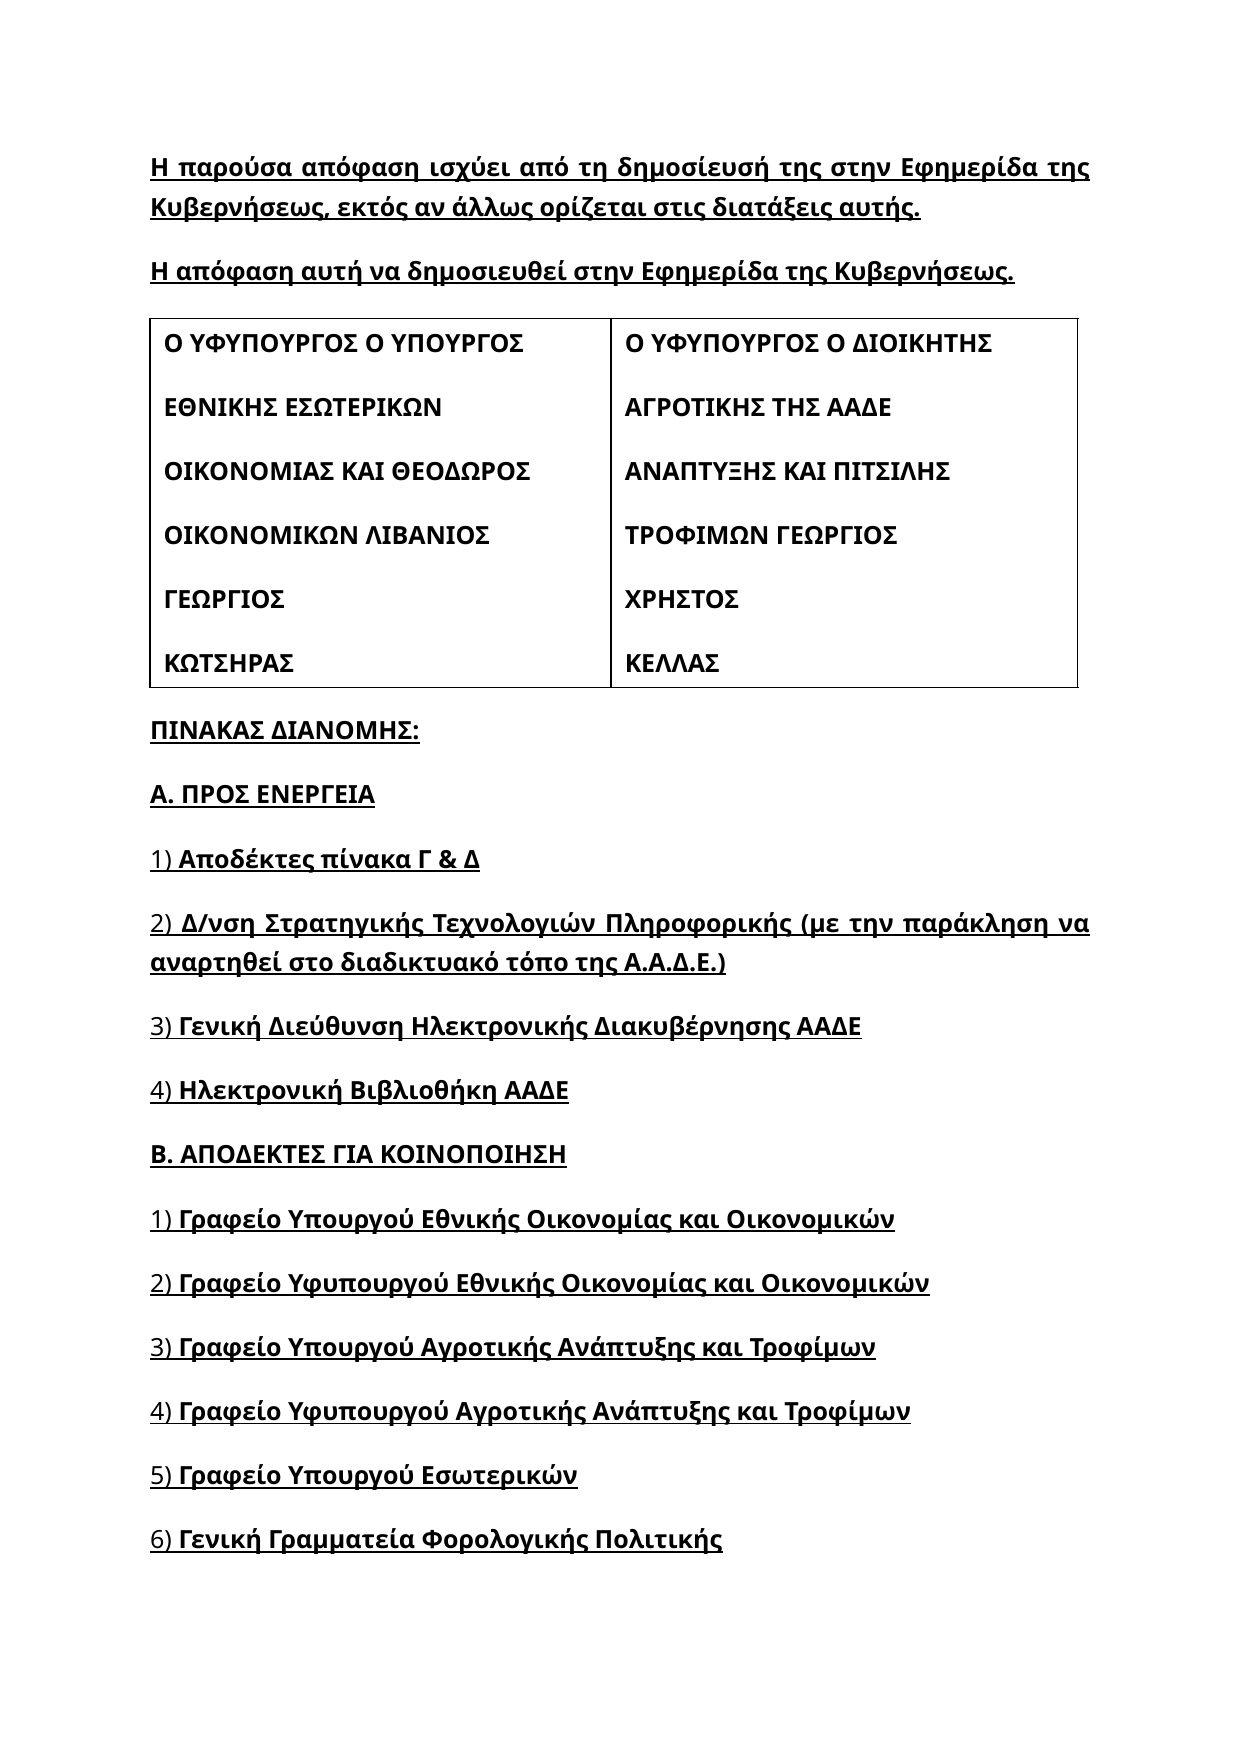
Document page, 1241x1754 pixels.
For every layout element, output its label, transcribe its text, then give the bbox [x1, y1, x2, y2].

text 4) Ηλεκτρονική Βιβλιοθήκη ΑΑΔΕ [150, 1073, 1090, 1107]
text Η παρούσα απόφαση ισχύει από τη δημοσίευσή της στην Εφημερίδα της [150, 150, 1090, 179]
text Α. ΠΡΟΣ ΕΝΕΡΓΕΙΑ [150, 777, 1090, 811]
text ΠΙΝΑΚΑΣ ΔΙΑΝΟΜΗΣ: [150, 713, 1090, 747]
table_header Ο ΥΦΥΠΟΥΡΓΟΣ Ο ΥΠΟΥΡΓΟΣ ΕΘΝΙΚΗΣ ΕΣΩΤΕΡΙΚΩΝ ΟΙΚΟΝΟΜΙΑΣ ΚΑΙ ΘΕΟΔΩΡΟΣ ΟΙΚΟΝΟΜΙΚΩΝ ΛΙΒΑΝΙΟΣ ΓΕΩΡΓΙΟΣ ΚΩΤΣΗΡΑΣ [151, 319, 610, 686]
text 5) Γραφείο Υπουργού Εσωτερικών [150, 1458, 1090, 1492]
text 2) Γραφείο Υφυπουργού Εθνικής Οικονομίας και Οικονομικών [150, 1266, 1090, 1299]
text 3) Γραφείο Υπουργού Αγροτικής Ανάπτυξης και Τροφίμων [150, 1330, 1090, 1364]
text 1) Γραφείο Υπουργού Εθνικής Οικονομίας και Οικονομικών [150, 1201, 1090, 1235]
table_header Ο ΥΦΥΠΟΥΡΓΟΣ Ο ΔΙΟΙΚΗΤΗΣ ΑΓΡΟΤΙΚΗΣ ΤΗΣ ΑΑΔΕ ΑΝΑΠΤΥΞΗΣ ΚΑΙ ΠΙΤΣΙΛΗΣ ΤΡΟΦΙΜΩΝ ΓΕΩΡΓΙΟΣ ΧΡΗΣΤΟΣ ΚΕΛΛΑΣ [612, 319, 1077, 686]
text 3) Γενική Διεύθυνση Ηλεκτρονικής Διακυβέρνησης ΑΑΔΕ [150, 1009, 1090, 1043]
text Β. ΑΠΟΔΕΚΤΕΣ ΓΙΑ ΚΟΙΝΟΠΟΙΗΣΗ [150, 1137, 1090, 1171]
text 4) Γραφείο Υφυπουργού Αγροτικής Ανάπτυξης και Τροφίμων [150, 1394, 1090, 1428]
text 6) Γενική Γραμματεία Φορολογικής Πολιτικής [150, 1522, 1090, 1556]
text αναρτηθεί στο διαδικτυακό τόπο της Α.Α.Δ.Ε.) [150, 936, 1090, 979]
text Κυβερνήσεως, εκτός αν άλλως ορίζεται στις διατάξεις αυτής. [150, 181, 1090, 223]
text 2) Δ/νση Στρατηγικής Τεχνολογιών Πληροφορικής (με την παράκληση να [150, 906, 1090, 934]
text Η απόφαση αυτή να δημοσιευθεί στην Εφημερίδα της Κυβερνήσεως. [150, 253, 1090, 287]
text 1) Αποδέκτες πίνακα Γ & Δ [150, 841, 1090, 875]
